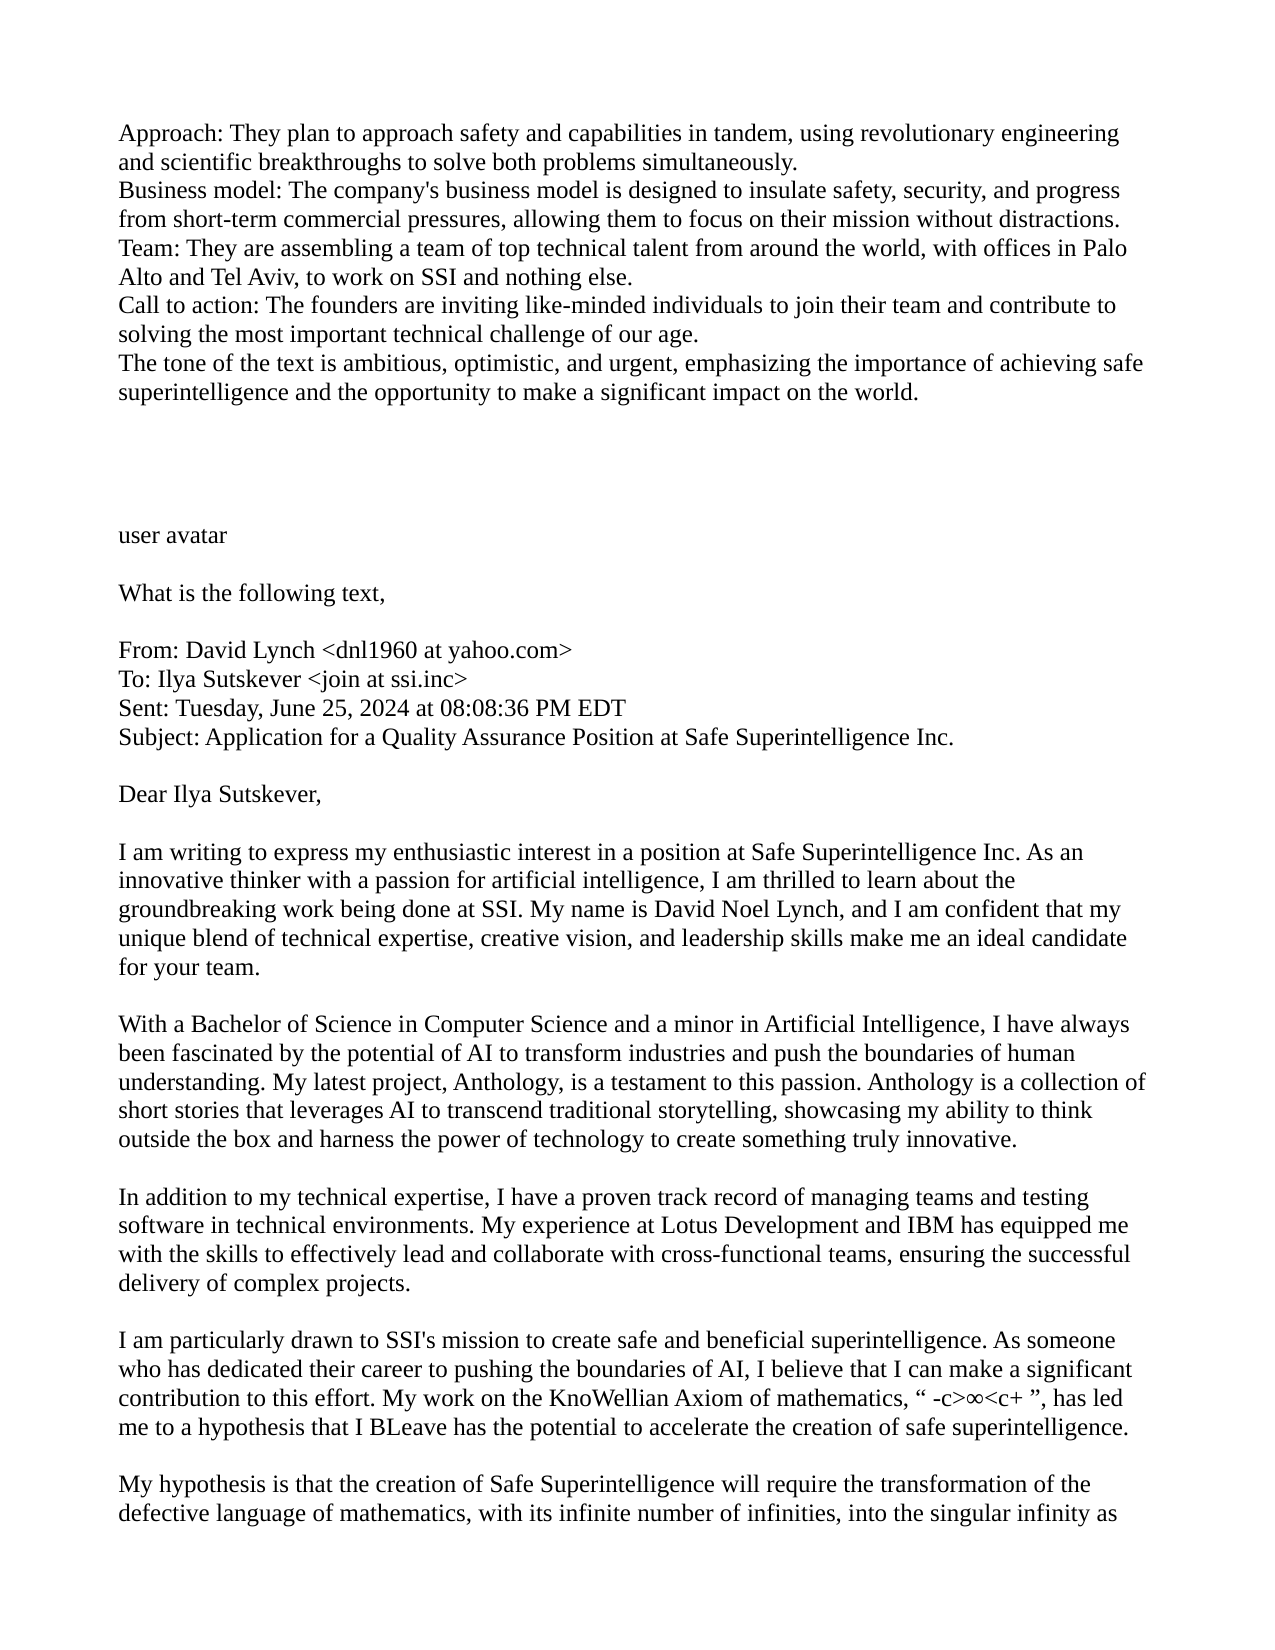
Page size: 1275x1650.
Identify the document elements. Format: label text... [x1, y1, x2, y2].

text Business model: The company's business model is designed to insulate safety, security, and progress from short-term commercial pressures, allowing them to focus on their mission without distractions. [118, 176, 1157, 233]
text With a Bachelor of Science in Computer Science and a minor in Artificial Intelligence, I have always been fascinated by the potential of AI to transform industries and push the boundaries of human understanding. My latest project, Anthology, is a testament to this passion. Anthology is a collection of short stories that leverages AI to transcend traditional storytelling, showcasing my ability to think outside the box and harness the power of technology to create something truly innovative. [118, 1009, 1157, 1153]
text Subject: Application for a Quality Assurance Position at Safe Superintelligence Inc. [118, 722, 1157, 751]
text I am particularly drawn to SSI's mission to create safe and beneficial superintelligence. As someone who has dedicated their career to pushing the boundaries of AI, I believe that I can make a significant contribution to this effort. My work on the KnoWellian Axiom of mathematics, “ -c>∞<c+ ”, has led me to a hypothesis that I BLeave has the potential to accelerate the creation of safe superintelligence. [118, 1326, 1157, 1441]
text From: David Lynch <dnl1960 at yahoo.com> [118, 636, 1157, 664]
text What is the following text, [118, 578, 1157, 607]
text Call to action: The founders are inviting like-minded individuals to join their team and contribute to solving the most important technical challenge of our age. [118, 291, 1157, 348]
text user avatar [118, 521, 1157, 549]
text I am writing to express my enthusiastic interest in a position at Safe Superintelligence Inc. As an innovative thinker with a passion for artificial intelligence, I am thrilled to learn about the groundbreaking work being done at SSI. My name is David Noel Lynch, and I am confident that my unique blend of technical expertise, creative vision, and leadership skills make me an ideal candidate for your team. [118, 837, 1157, 981]
text Sent: Tuesday, June 25, 2024 at 08:08:36 PM EDT [118, 693, 1157, 722]
text To: Ilya Sutskever <join at ssi.inc> [118, 664, 1157, 693]
text In addition to my technical expertise, I have a proven track record of managing teams and testing software in technical environments. My experience at Lotus Development and IBM has equipped me with the skills to effectively lead and collaborate with cross-functional teams, ensuring the successful delivery of complex projects. [118, 1182, 1157, 1297]
text Approach: They plan to approach safety and capabilities in tandem, using revolutionary engineering and scientific breakthroughs to solve both problems simultaneously. [118, 118, 1157, 176]
text Team: They are assembling a team of top technical talent from around the world, with offices in Palo Alto and Tel Aviv, to work on SSI and nothing else. [118, 233, 1157, 291]
text My hypothesis is that the creation of Safe Superintelligence will require the transformation of the defective language of mathematics, with its infinite number of infinities, into the singular infinity as [118, 1469, 1157, 1527]
text The tone of the text is ambitious, optimistic, and urgent, emphasizing the importance of achieving safe superintelligence and the opportunity to make a significant impact on the world. [118, 348, 1157, 406]
text Dear Ilya Sutskever, [118, 779, 1157, 808]
